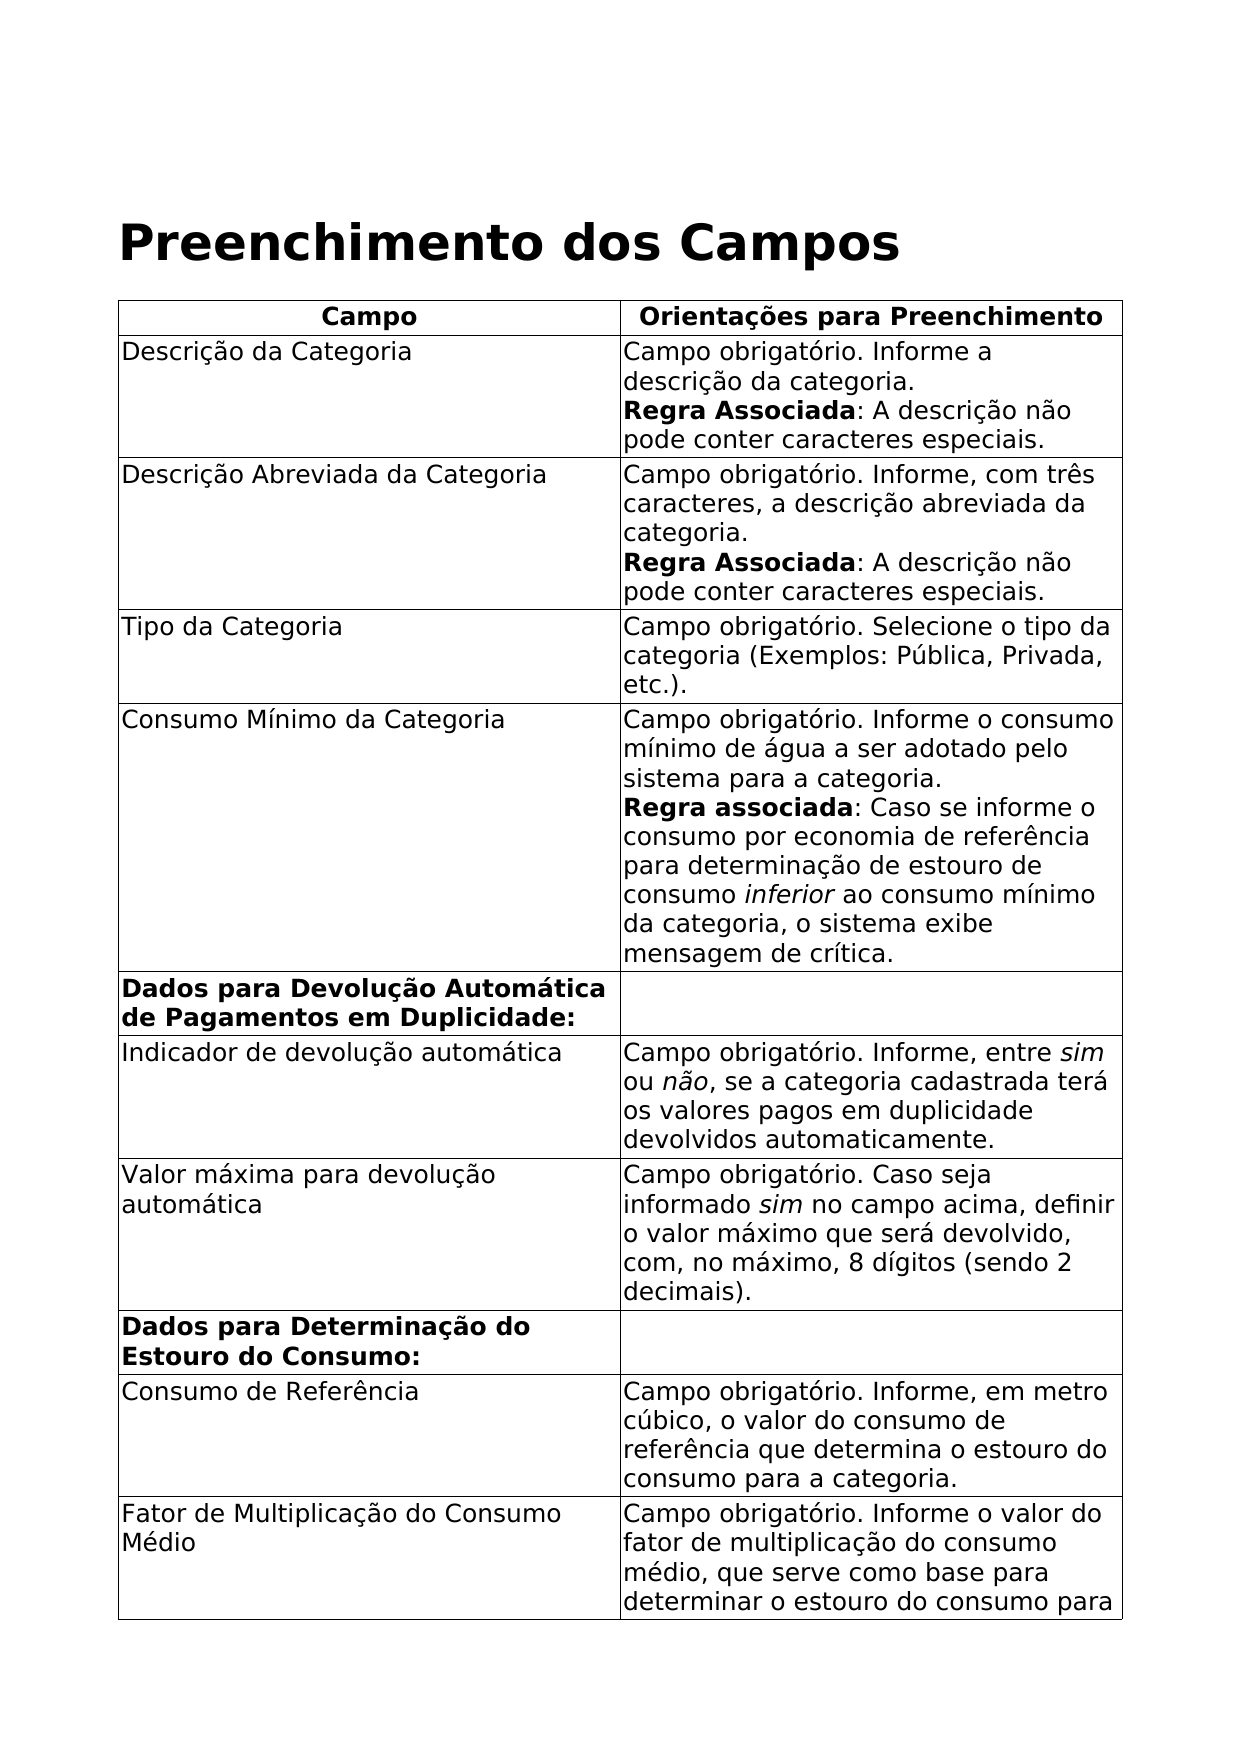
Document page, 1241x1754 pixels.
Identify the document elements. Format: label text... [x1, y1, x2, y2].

table_cell Dados para Determinação do Estouro do Consumo: [119, 1311, 620, 1374]
table_cell Tipo da Categoria [119, 610, 620, 702]
table_cell [621, 1311, 1122, 1374]
table_cell Fator de Multiplicação do Consumo Médio [119, 1497, 620, 1619]
table_header Orientações para Preenchimento [621, 301, 1122, 334]
table_cell Campo obrigatório. Selecione o tipo da categoria (Exemplos: Pública, Privada, etc.). [621, 610, 1122, 702]
table_cell [621, 972, 1122, 1035]
table_cell Valor máxima para devolução automática [119, 1159, 620, 1309]
table_cell Dados para Devolução Automática de Pagamentos em Duplicidade: [119, 972, 620, 1035]
table_cell Campo obrigatório. Informe o valor do fator de multiplicação do consumo médio, que serve como base para determinar o estouro do consumo para [621, 1497, 1122, 1619]
table_cell Campo obrigatório. Informe, em metro cúbico, o valor do consumo de referência que determina o estouro do consumo para a categoria. [621, 1375, 1122, 1496]
table_cell Descrição Abreviada da Categoria [119, 458, 620, 609]
table_cell Campo obrigatório. Informe, entre sim ou não, se a categoria cadastrada terá os valores pagos em duplicidade devolvidos automaticamente. [621, 1036, 1122, 1158]
table_header Campo [119, 301, 620, 334]
table_cell Consumo de Referência [119, 1375, 620, 1496]
subtitle Preenchimento dos Campos [118, 214, 1122, 272]
table_cell Descrição da Categoria [119, 336, 620, 457]
table_cell Campo obrigatório. Informe a descrição da categoria. Regra Associada: A descrição não pode conter caracteres especiais. [621, 336, 1122, 457]
table_cell Indicador de devolução automática [119, 1036, 620, 1158]
table_cell Campo obrigatório. Informe, com três caracteres, a descrição abreviada da categoria. Regra Associada: A descrição não pode conter caracteres especiais. [621, 458, 1122, 609]
table_cell Campo obrigatório. Caso seja informado sim no campo acima, definir o valor máximo que será devolvido, com, no máximo, 8 dígitos (sendo 2 decimais). [621, 1159, 1122, 1309]
table_cell Consumo Mínimo da Categoria [119, 704, 620, 971]
table_cell Campo obrigatório. Informe o consumo mínimo de água a ser adotado pelo sistema para a categoria. Regra associada: Caso se informe o consumo por economia de referência para determinação de estouro de consumo inferior ao consumo mínimo da categoria, o sistema exibe mensagem de crítica. [621, 704, 1122, 971]
